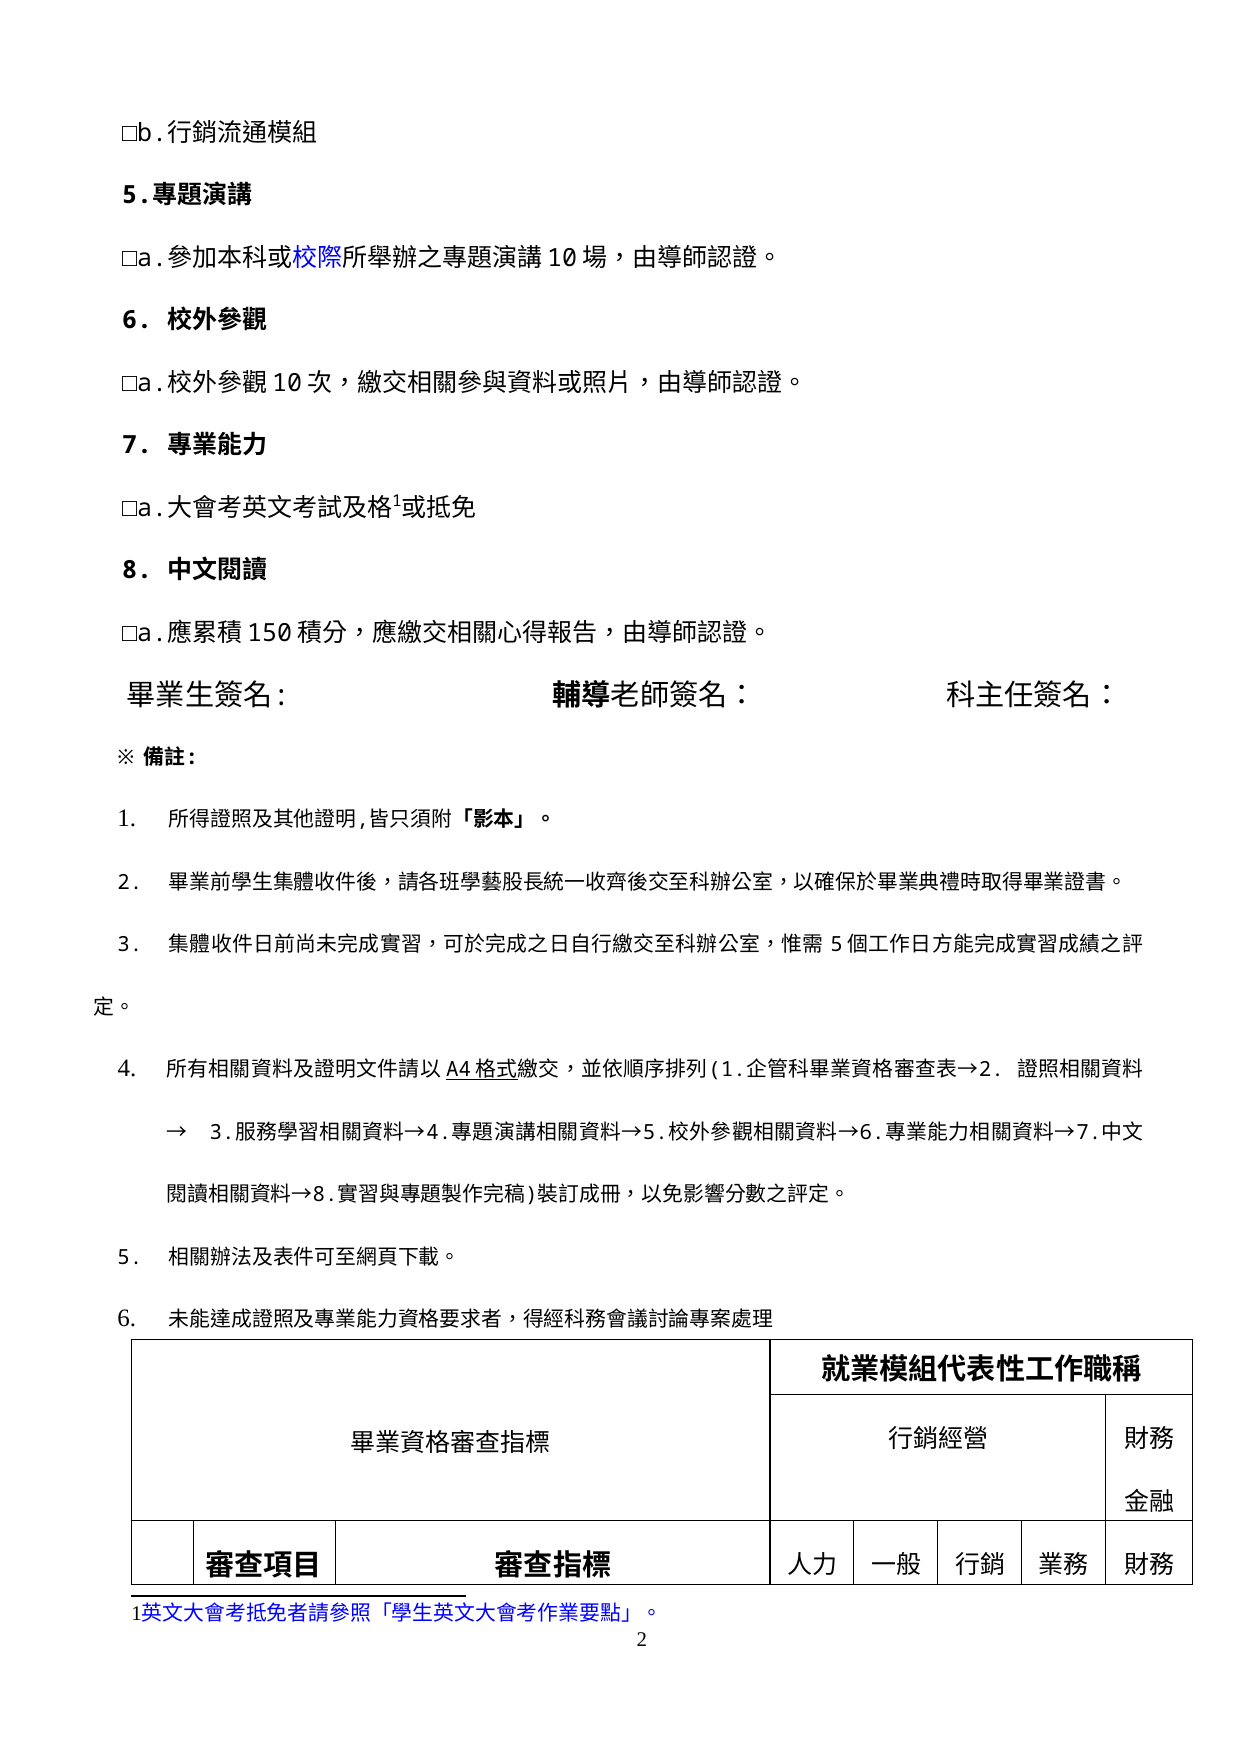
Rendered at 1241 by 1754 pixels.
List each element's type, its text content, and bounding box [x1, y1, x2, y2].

table_cell 審查指標 [336, 1521, 769, 1583]
text □a.參加本科或校際所舉辦之專題演講10場，由導師認證。 [94, 214, 1144, 276]
table_cell 業務 [1022, 1521, 1105, 1583]
table_cell 行銷經營 [771, 1395, 1105, 1520]
text 5.專題演講 [94, 151, 1144, 214]
text 6. 校外參觀 [94, 276, 1144, 339]
table_cell 一般 [854, 1521, 937, 1583]
table_header 就業模組代表性工作職稱 [771, 1340, 1192, 1394]
table_cell 財務 [1106, 1521, 1192, 1583]
list 相關辦法及表件可至網頁下載。 [94, 1214, 1144, 1276]
table_header 畢業資格審查指標 [132, 1340, 769, 1520]
text □a.大會考英文考試及格或抵免 [94, 464, 1144, 526]
list 集體收件日前尚未完成實習，可於完成之日自行繳交至科辦公室，惟需5個工作日方能完成實習成績之評定。 [94, 901, 1144, 1026]
text □a.應累積150積分，應繳交相關心得報告，由導師認證。 [94, 589, 1144, 651]
text 8. 中文閱讀 [94, 526, 1144, 589]
table_cell 審查項目 [194, 1521, 335, 1583]
list 備註: [94, 714, 1144, 776]
table_cell [132, 1521, 193, 1583]
text 7. 專業能力 [94, 401, 1144, 464]
table_cell 行銷 [938, 1521, 1021, 1583]
table_cell 財務金融 [1106, 1395, 1192, 1520]
text □b.行銷流通模組 [94, 89, 1144, 151]
list 所得證照及其他證明,皆只須附「影本」。 [94, 776, 1144, 839]
text □a.校外參觀10次，繳交相關參與資料或照片，由導師認證。 [94, 339, 1144, 401]
list 所有相關資料及證明文件請以A4格式繳交，並依順序排列(1.企管科畢業資格審查表→2. 證照相關資料→ 3.服務學習相關資料→4.專題演講相關資料→5.校外參觀相關資料→6.專業能力相關資料→7.中文閱讀相關資料→8.實習與專題製作完稿)裝訂成冊，以免影響分數之評定。 [117, 1026, 1144, 1214]
list 畢業前學生集體收件後，請各班學藝股長統一收齊後交至科辦公室，以確保於畢業典禮時取得畢業證書。 [94, 839, 1144, 901]
list 未能達成證照及專業能力資格要求者，得經科務會議討論專案處理 [94, 1276, 1144, 1339]
text 畢業生簽名: 輔導老師簽名： 科主任簽名： [94, 651, 1144, 714]
text 英文大會考抵免者請參照「學生英文大會考作業要點」。 [131, 1596, 1144, 1627]
table_cell 人力 [771, 1521, 853, 1583]
